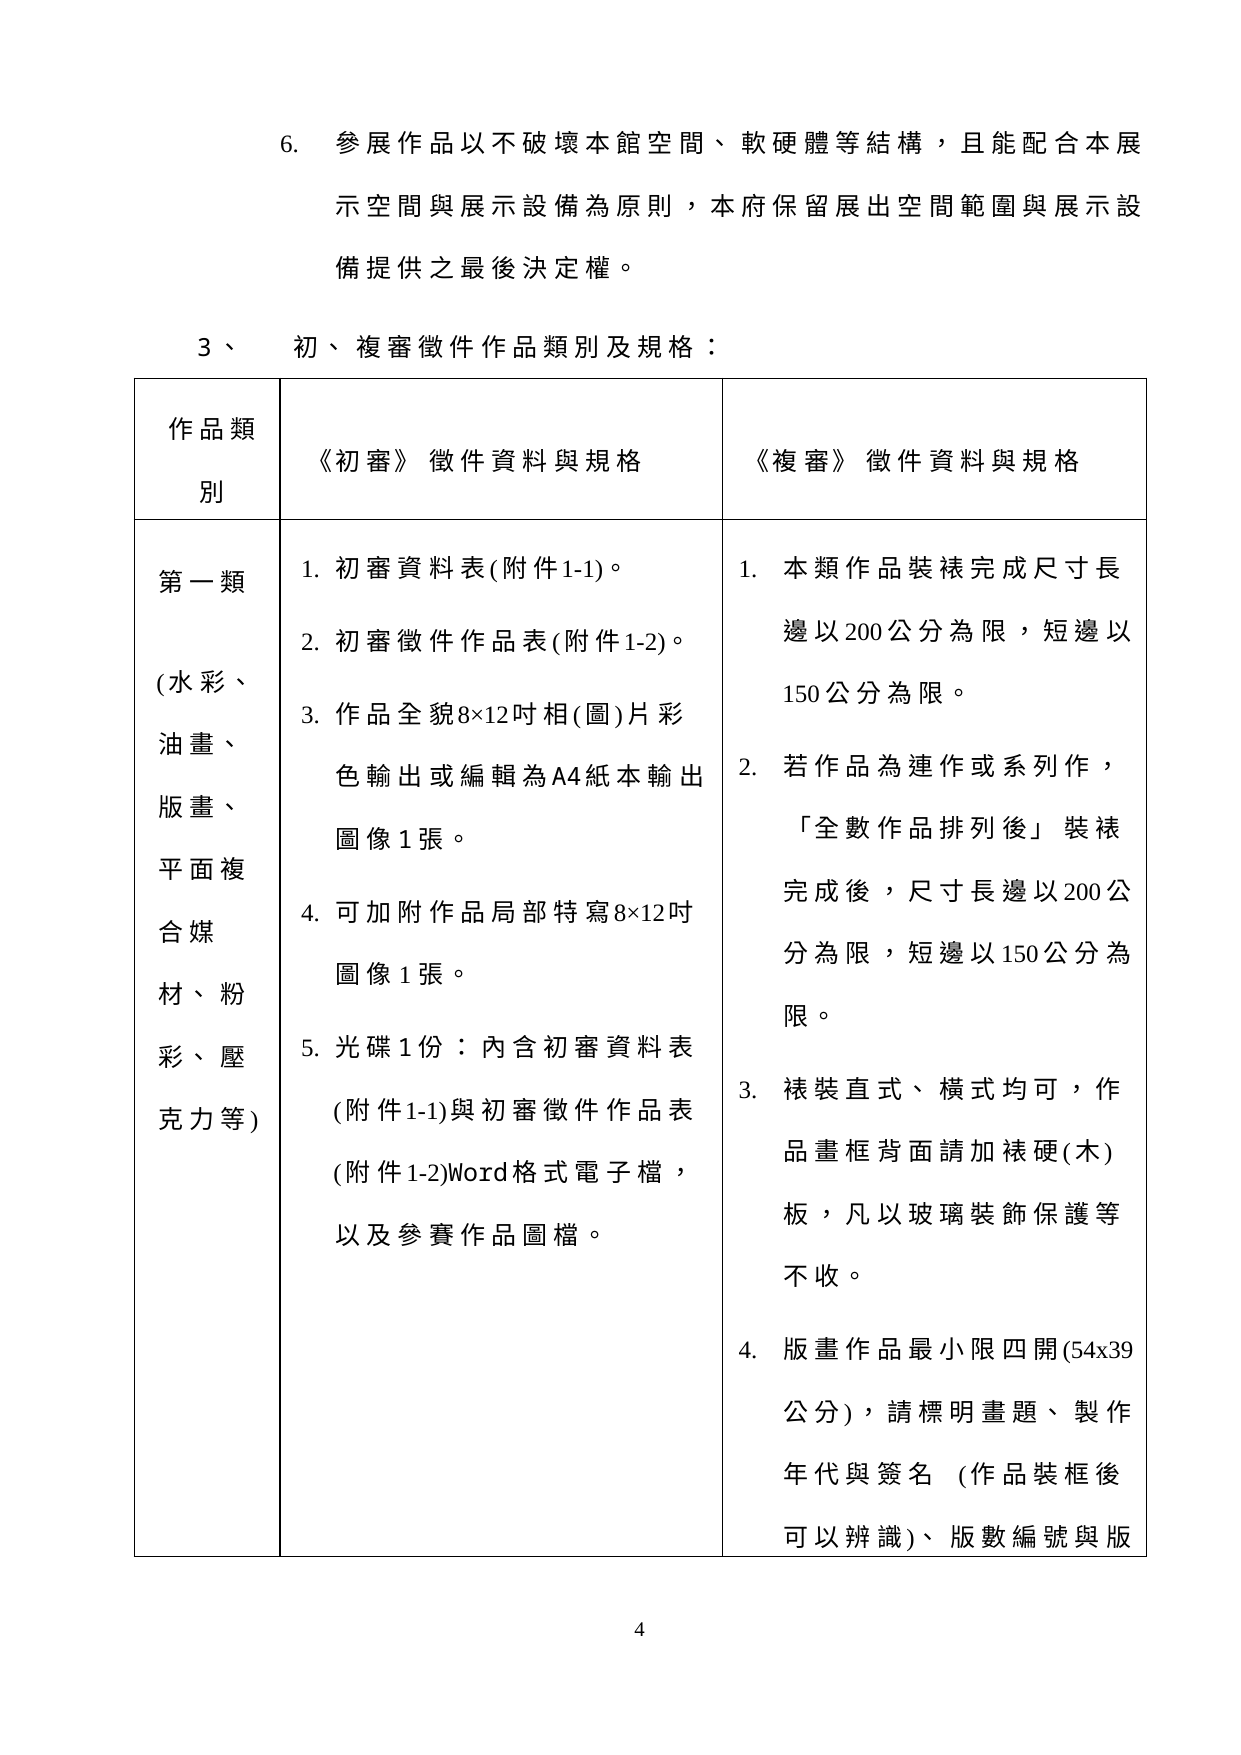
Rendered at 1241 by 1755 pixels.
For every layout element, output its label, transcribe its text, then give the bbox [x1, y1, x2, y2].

table_cell 第一類 (水彩、油畫、版畫、平面複合媒材、粉彩、壓克力等) [135, 520, 279, 1556]
table_header 《複審》徵件資料與規格 [723, 379, 1146, 519]
table_header 作品類別 [135, 379, 279, 519]
table_cell 本類作品裝裱完成尺寸長邊以200公分為限，短邊以150公分為限。 若作品為連作或系列作，「全數作品排列後」裝裱完成後，尺寸長邊以200公分為限，短邊以150公分為限。 裱裝直式、橫式均可，作品畫框背面請加裱硬(木)板，凡以玻璃裝飾保護等不收。 版畫作品最小限四開(54x39公分)，請標明畫題、製作年代與簽名 (作品裝框後可以辨識)、版數編號與版 [723, 520, 1146, 1556]
list 初、複審徵件作品類別及規格： [190, 304, 1144, 366]
table_cell 初審資料表(附件1-1)。 初審徵件作品表(附件1-2)。 作品全貌8×12吋相(圖)片彩色輸出或編輯為A4紙本輸出圖像1張。 可加附作品局部特寫8×12吋圖像1張。 光碟1份：內含初審資料表(附件1-1)與初審徵件作品表(附件1-2)Word格式電子檔，以及參賽作品圖檔。 [281, 520, 722, 1556]
list 參展作品以不破壞本館空間、軟硬體等結構，且能配合本展示空間與展示設備為原則，本府保留展出空間範圍與展示設備提供之最後決定權。 [276, 100, 1144, 287]
table_header 《初審》徵件資料與規格 [281, 379, 722, 519]
